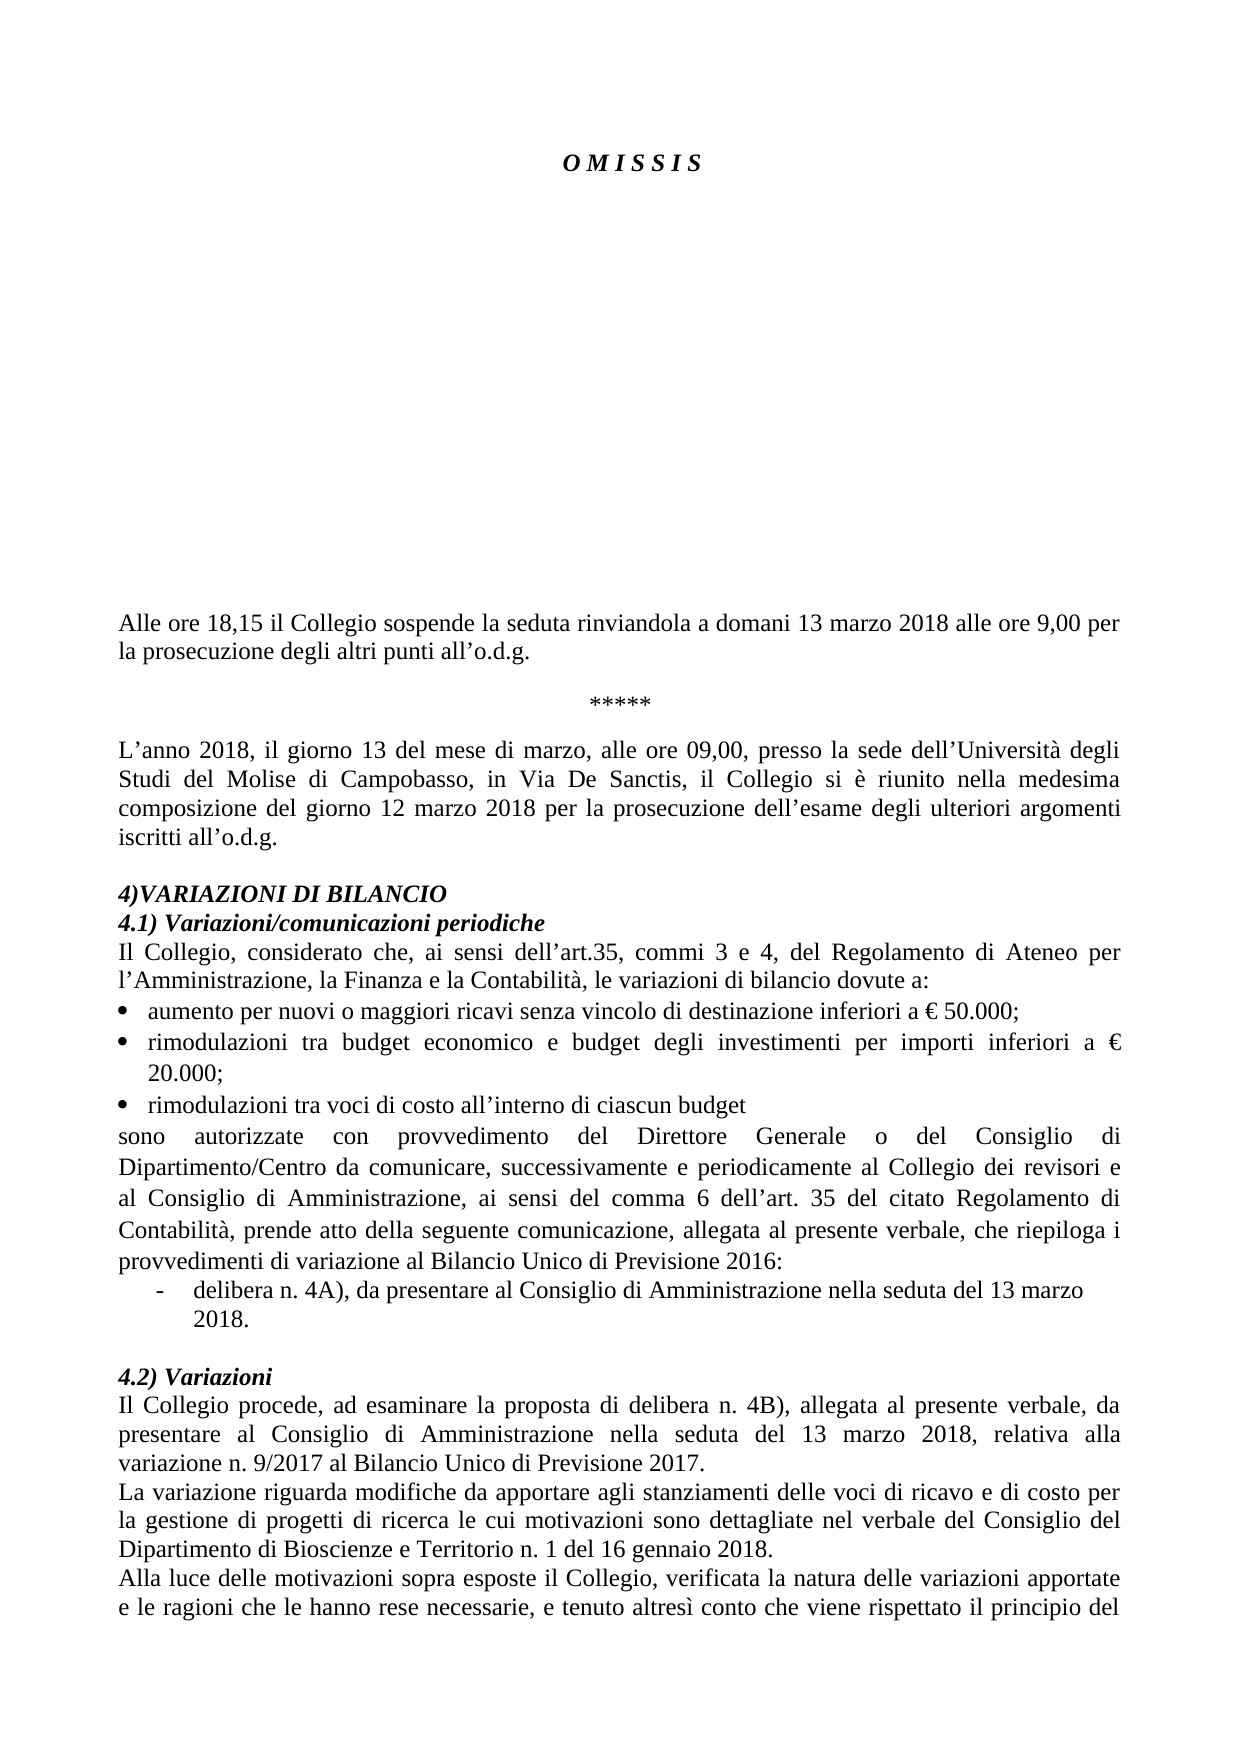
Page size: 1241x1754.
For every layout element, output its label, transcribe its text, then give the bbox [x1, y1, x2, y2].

text ***** [118, 690, 1122, 719]
text sono autorizzate con provvedimento del Direttore Generale o del Consiglio di Dipartimento/Centro da comunicare, successivamente e periodicamente al Collegio dei revisori e al Consiglio di Amministrazione, ai sensi del comma 6 dell’art. 35 del citato Regolamento di Contabilità, prende atto della seguente comunicazione, allegata al presente verbale, che riepiloga i provvedimenti di variazione al Bilancio Unico di Previsione 2016: [118, 1119, 1122, 1276]
text La variazione riguarda modifiche da apportare agli stanziamenti delle voci di ricavo e di costo per la gestione di progetti di ricerca le cui motivazioni sono dettagliate nel verbale del Consiglio del Dipartimento di Bioscienze e Territorio n. 1 del 16 gennaio 2018. [118, 1477, 1122, 1563]
list delibera n. 4A), da presentare al Consiglio di Amministrazione nella seduta del 13 marzo 2018. [156, 1276, 1122, 1333]
list rimodulazioni tra voci di costo all’interno di ciascun budget [118, 1088, 1122, 1119]
list rimodulazioni tra budget economico e budget degli investimenti per importi inferiori a € 20.000; [118, 1026, 1122, 1088]
text 4.2) Variazioni [118, 1362, 1122, 1391]
text L’anno 2018, il giorno 13 del mese di marzo, alle ore 09,00, presso la sede dell’Università degli Studi del Molise di Campobasso, in Via De Sanctis, il Collegio si è riunito nella medesima composizione del giorno 12 marzo 2018 per la prosecuzione dell’esame degli ulteriori argomenti iscritti all’o.d.g. [118, 736, 1122, 851]
text 4.1) Variazioni/comunicazioni periodiche [118, 908, 1122, 937]
text Il Collegio, considerato che, ai sensi dell’art.35, commi 3 e 4, del Regolamento di Ateneo per l’Amministrazione, la Finanza e la Contabilità, le variazioni di bilancio dovute a: [118, 937, 1122, 994]
text 4)Variazioni di bilancio [118, 879, 1122, 908]
text Alla luce delle motivazioni sopra esposte il Collegio, verificata la natura delle variazioni apportate e le ragioni che le hanno rese necessarie, e tenuto altresì conto che viene rispettato il principio del [118, 1563, 1122, 1621]
text Alle ore 18,15 il Collegio sospende la seduta rinviandola a domani 13 marzo 2018 alle ore 9,00 per la prosecuzione degli altri punti all’o.d.g. [118, 608, 1122, 665]
text Il Collegio procede, ad esaminare la proposta di delibera n. 4B), allegata al presente verbale, da presentare al Consiglio di Amministrazione nella seduta del 13 marzo 2018, relativa alla variazione n. 9/2017 al Bilancio Unico di Previsione 2017. [118, 1391, 1122, 1477]
text di O M I S S I S [118, 148, 1122, 176]
list aumento per nuovi o maggiori ricavi senza vincolo di destinazione inferiori a € 50.000; [118, 994, 1122, 1026]
